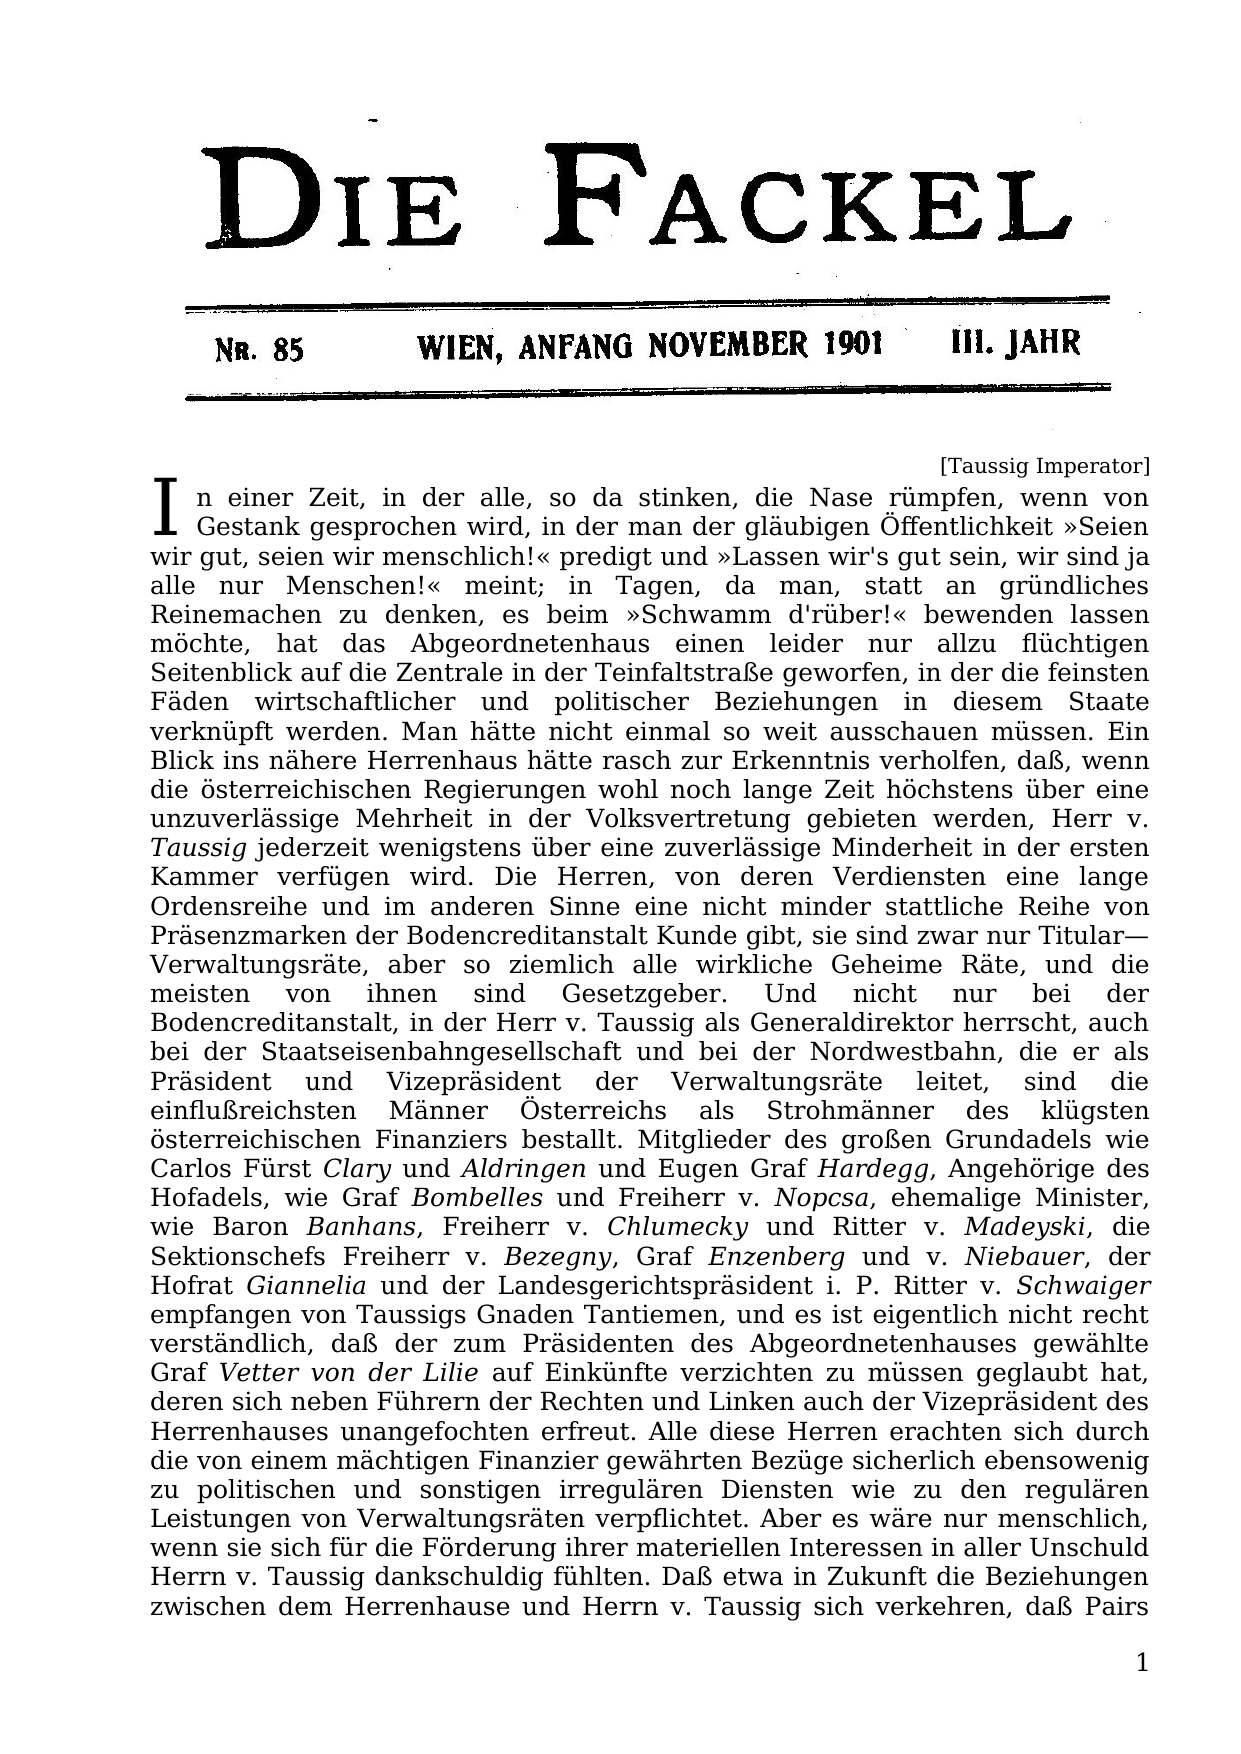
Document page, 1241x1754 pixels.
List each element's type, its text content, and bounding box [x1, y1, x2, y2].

picture [156, 104, 1145, 430]
text In einer Zeit, in der alle, so da stinken, die Nase rümpfen, wenn von Gestank gesprochen wird, in der man der gläubigen Öffentlichkeit »Seien wir gut, seien wir menschlich!« predigt und »Lassen wir's gut sein, wir sind ja alle nur Menschen!« meint; in Tagen, da man, statt an gründliches Reinemachen zu denken, es beim »Schwamm d'rüber!« bewenden lassen möchte, hat das Abgeordnetenhaus einen leider nur allzu flüchtigen Seitenblick auf die Zentrale in der Teinfaltstraße geworfen, in der die feinsten Fäden wirtschaftlicher und politischer Beziehungen in diesem Staate verknüpft werden. Man hätte nicht einmal so weit ausschauen müssen. Ein Blick ins nähere Herrenhaus hätte rasch zur Erkenntnis verholfen, daß, wenn die österreichischen Regierungen wohl noch lange Zeit höchstens über eine unzuverlässige Mehrheit in der Volksvertretung gebieten werden, Herr v. Taussig jederzeit wenigstens über eine zuverlässige Minderheit in der ersten Kammer verfügen wird. Die Herren, von deren Verdiensten eine lange Ordensreihe und im anderen Sinne eine nicht minder stattliche Reihe von Präsenzmarken der Bodencreditanstalt Kunde gibt, sie sind zwar nur Titular—Verwaltungsräte, aber so ziemlich alle wirkliche Geheime Räte, und die meisten von ihnen sind Gesetzgeber. Und nicht nur bei der Bodencreditanstalt, in der Herr v. Taussig als Generaldirektor herrscht, auch bei der Staatseisenbahngesellschaft und bei der Nordwestbahn, die er als Präsident und Vizepräsident der Verwaltungsräte leitet, sind die einflußreichsten Männer Österreichs als Strohmänner des klügsten österreichischen Finanziers bestallt. Mitglieder des großen Grundadels wie Carlos Fürst Clary und Aldringen und Eugen Graf Hardegg, Angehörige des Hof­adels, wie Graf Bombelles und Freiherr v. Nopcsa, ehemalige Minister, wie Baron Banhans, Freiherr v. Chlumecky und Ritter v. Madeyski, die Sektionschefs Freiherr v. Bezegny, Graf Enzenberg und v. Niebauer, der Hofrat Giannelia und der Landesgerichtspräsident i. P. Ritter v. Schwaiger empfangen von Taussigs Gnaden Tantiemen, und es ist eigentlich nicht recht verständlich, daß der zum Präsidenten des Abgeordnetenhauses gewählte Graf Vetter von der Lilie auf Einkünfte verzichten zu müssen geglaubt hat, deren sich neben Führern der Rechten und Linken auch der Vizepräsident des Herrenhauses unangefochten erfreut. Alle diese Herren erachten sich durch die von einem mächtigen Finanzier gewährten Bezüge sicherlich ebensowenig zu politischen und sonstigen irregulären Diensten wie zu den regulären Leistungen von Verwaltungsräten verpflichtet. Aber es wäre nur menschlich, wenn sie sich für die Förderung ihrer materiellen Interessen in aller Unschuld Herrn v. Taussig dankschuldig fühlten. Daß etwa in Zukunft die Beziehungen zwischen dem Herrenhause und Herrn v. Taussig sich verkehren, daß Pairs [150, 478, 1151, 1621]
text [Taussig Imperator] [180, 454, 1151, 478]
